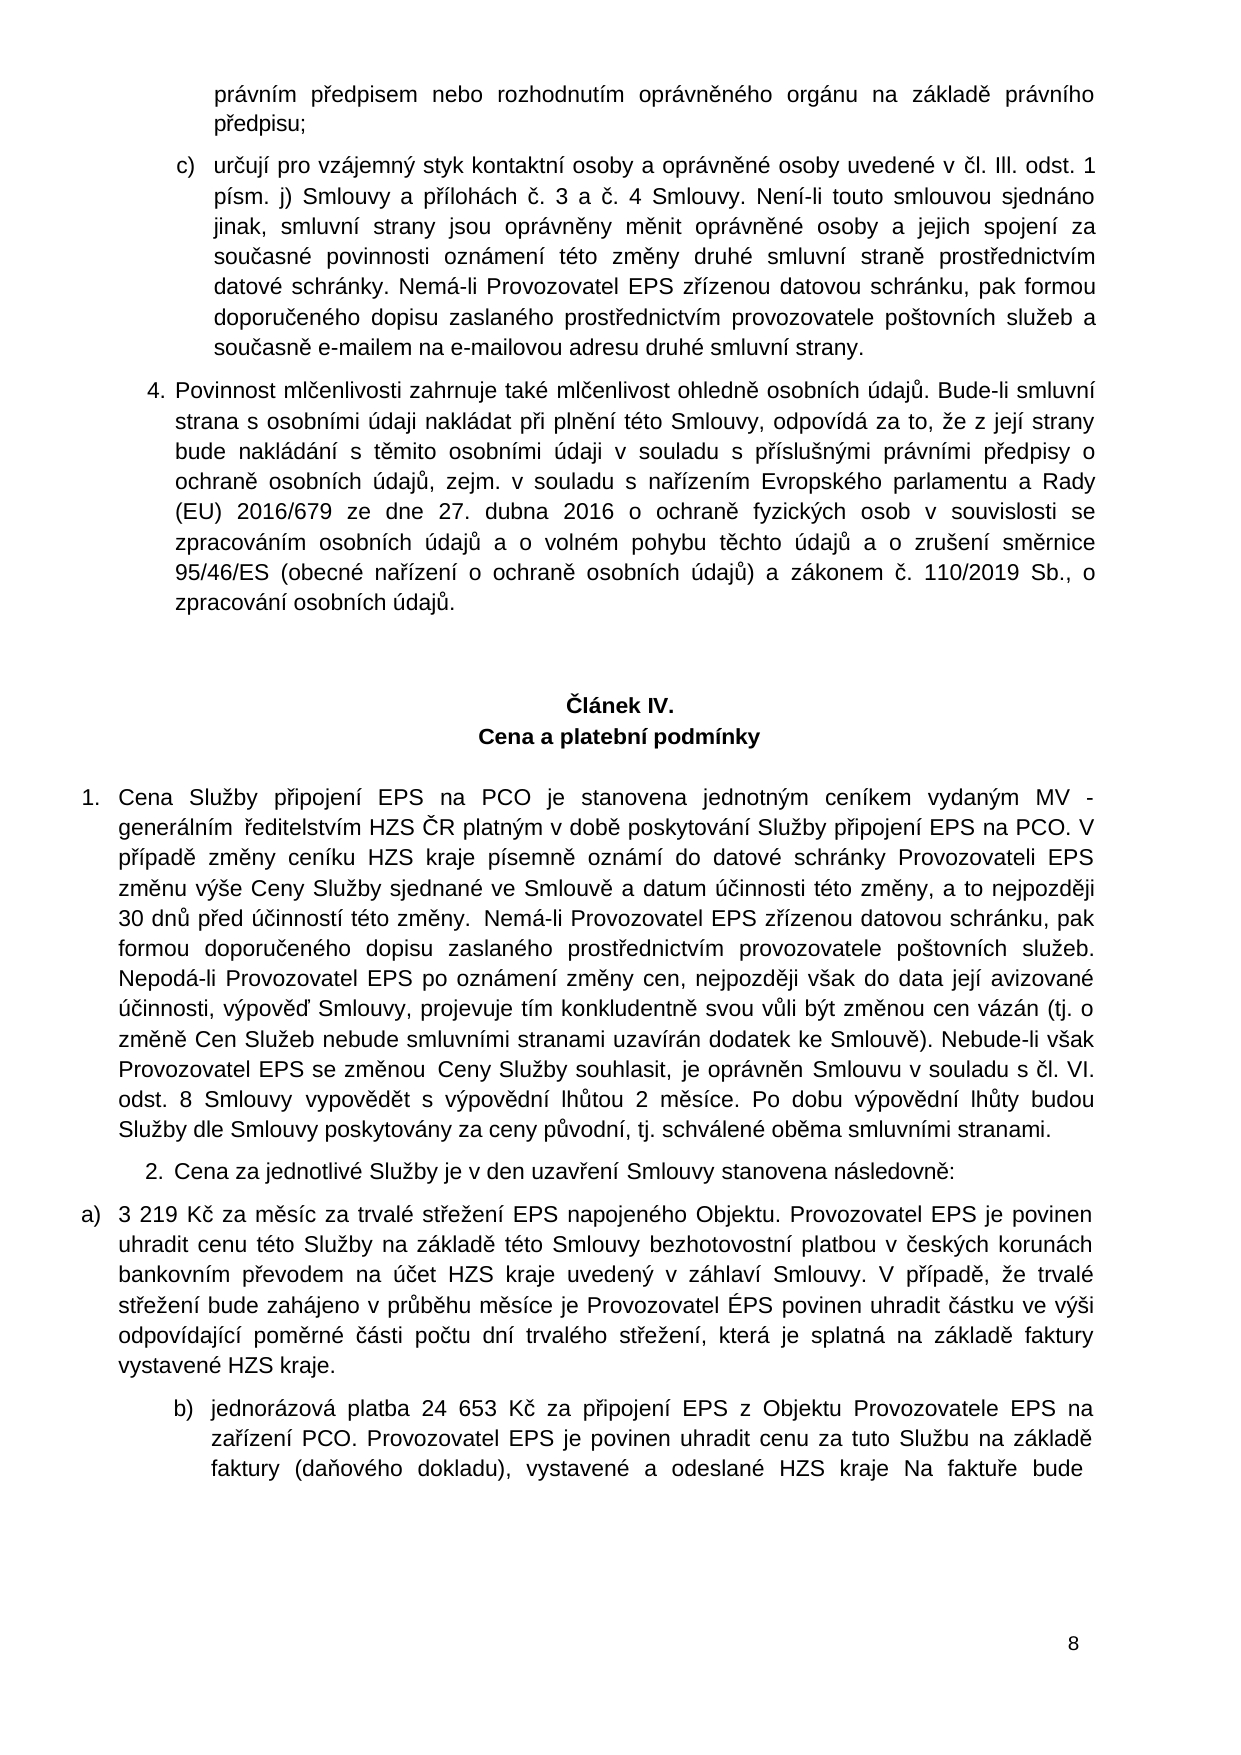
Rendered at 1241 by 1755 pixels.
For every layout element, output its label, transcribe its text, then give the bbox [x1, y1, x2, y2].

text Článek IV. [167, 693, 1074, 719]
list Cena Služby připojení EPS na PCO je stanovena jednotným ceníkem vydaným MV - generálním ředitelstvím HZS ČR platným v době poskytování Služby připojení EPS na PCO. V případě změny ceníku HZS kraje písemně oznámí do datové schránky Provozovateli EPS změnu výše Ceny Služby sjednané ve Smlouvě a datum účinnosti této změny, a to nejpozději 30 dnů před účinností této změny. Nemá-li Provozovatel EPS zřízenou datovou schránku, pak formou doporučeného dopisu zaslaného prostřednictvím provozovatele poštovních služeb. Nepodá-li Provozovatel EPS po oznámení změny cen, nejpozději však do data její avizované účinnosti, výpověď Smlouvy, projevuje tím konkludentně svou vůli být změnou cen vázán (tj. o změně Cen Služeb nebude smluvními stranami uzavírán dodatek ke Smlouvě). Nebude-li však Provozovatel EPS se změnou Ceny Služby souhlasit, je oprávněn Smlouvu v souladu s čl. VI. odst. 8 Smlouvy vypovědět s výpovědní lhůtou 2 měsíce. Po dobu výpovědní lhůty budou Služby dle Smlouvy poskytovány za ceny původní, tj. schválené oběma smluvními stranami. [81, 784, 1095, 1142]
text Cena a platební podmínky [164, 724, 1074, 749]
list 3 219 Kč za měsíc za trvalé střežení EPS napojeného Objektu. Provozovatel EPS je povinen uhradit cenu této Služby na základě této Smlouvy bezhotovostní platbou v českých korunách bankovním převodem na účet HZS kraje uvedený v záhlaví Smlouvy. V případě, že trvalé střežení bude zahájeno v průběhu měsíce je Provozovatel ÉPS povinen uhradit částku ve výši odpovídající poměrné části počtu dní trvalého střežení, která je splatná na základě faktury vystavené HZS kraje. [81, 1201, 1094, 1378]
text právním předpisem nebo rozhodnutím oprávněného orgánu na základě právního předpisu; [213, 81, 1095, 136]
list Cena za jednotlivé Služby je v den uzavření Smlouvy stanovena následovně: [145, 1158, 1211, 1184]
list jednorázová platba 24 653 Kč za připojení EPS z Objektu Provozovatele EPS na zařízení PCO. Provozovatel EPS je povinen uhradit cenu za tuto Službu na základě faktury (daňového dokladu), vystavené a odeslané HZS kraje Na faktuře bude [173, 1394, 1093, 1481]
list Povinnost mlčenlivosti zahrnuje také mlčenlivost ohledně osobních údajů. Bude-li smluvní strana s osobními údaji nakládat při plnění této Smlouvy, odpovídá za to, že z její strany bude nakládání s těmito osobními údaji v souladu s příslušnými právními předpisy o ochraně osobních údajů, zejm. v souladu s nařízením Evropského parlamentu a Rady (EU) 2016/679 ze dne 27. dubna 2016 o ochraně fyzických osob v souvislosti se zpracováním osobních údajů a o volném pohybu těchto údajů a o zrušení směrnice 95/46/ES (obecné nařízení o ochraně osobních údajů) a zákonem č. 110/2019 Sb., o zpracování osobních údajů. [147, 377, 1096, 615]
list určují pro vzájemný styk kontaktní osoby a oprávněné osoby uvedené v čl. Ill. odst. 1 písm. j) Smlouvy a přílohách č. 3 a č. 4 Smlouvy. Není-li touto smlouvou sjednáno jinak, smluvní strany jsou oprávněny měnit oprávněné osoby a jejich spojení za současné povinnosti oznámení této změny druhé smluvní straně prostřednictvím datové schránky. Nemá-li Provozovatel EPS zřízenou datovou schránku, pak formou doporučeného dopisu zaslaného prostřednictvím provozovatele poštovních služeb a současně e-mailem na e-mailovou adresu druhé smluvní strany. [176, 152, 1096, 360]
